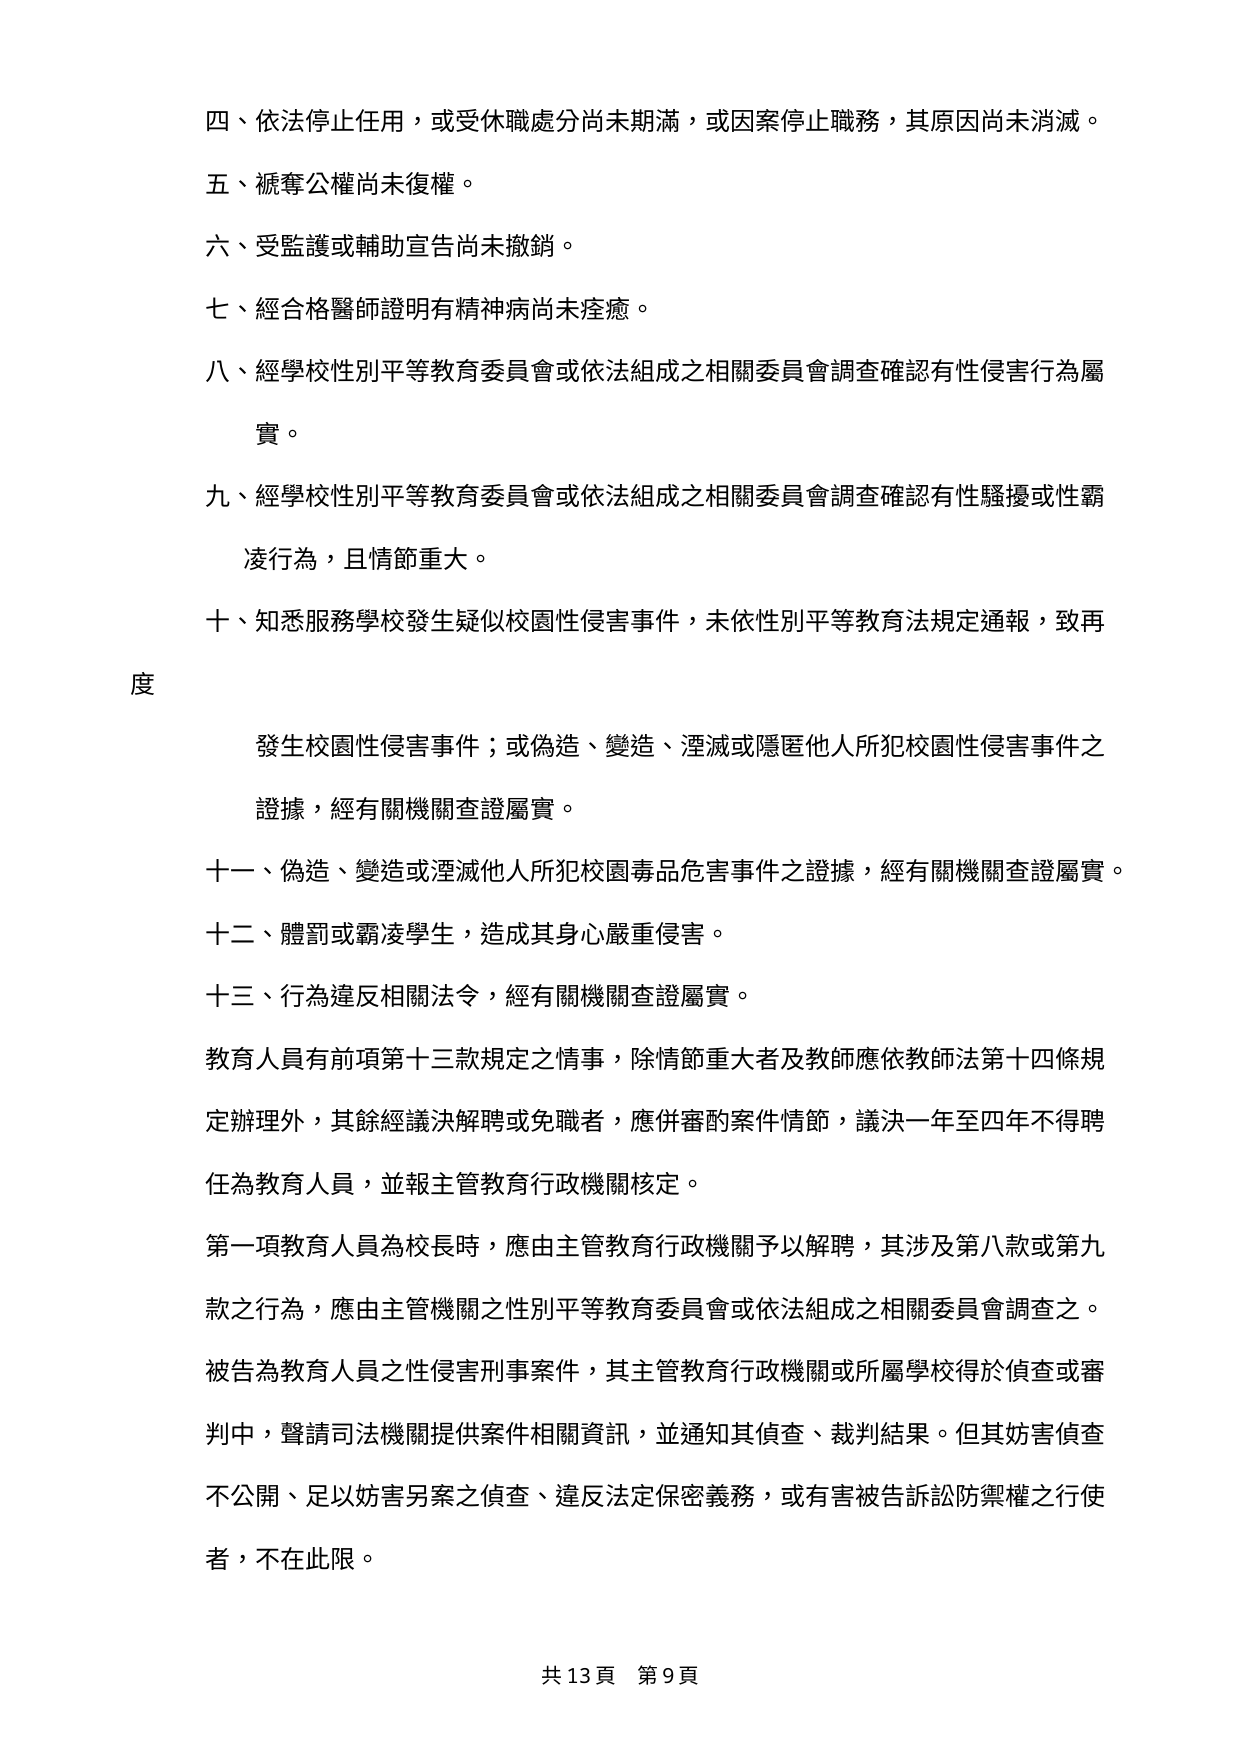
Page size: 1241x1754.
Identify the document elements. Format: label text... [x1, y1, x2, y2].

text 十二、體罰或霸凌學生，造成其身心嚴重侵害。 [118, 891, 1122, 953]
text 第一項教育人員為校長時，應由主管教育行政機關予以解聘，其涉及第八款或第九款之行為，應由主管機關之性別平等教育委員會或依法組成之相關委員會調查之。 [206, 1203, 1122, 1328]
text 七、經合格醫師證明有精神病尚未痊癒。 [118, 266, 1122, 328]
text 八、經學校性別平等教育委員會或依法組成之相關委員會調查確認有性侵害行為屬實。 [206, 328, 1122, 453]
text 發生校園性侵害事件；或偽造、變造、湮滅或隱匿他人所犯校園性侵害事件之證據，經有關機關查證屬實。 [256, 703, 1122, 828]
text 十三、行為違反相關法令，經有關機關查證屬實。 [118, 953, 1122, 1016]
text 十一、偽造、變造或湮滅他人所犯校園毒品危害事件之證據，經有關機關查證屬實。 [118, 828, 1122, 891]
text 教育人員有前項第十三款規定之情事，除情節重大者及教師應依教師法第十四條規定辦理外，其餘經議決解聘或免職者，應併審酌案件情節，議決一年至四年不得聘任為教育人員，並報主管教育行政機關核定。 [206, 1016, 1122, 1203]
text 五、褫奪公權尚未復權。 [118, 141, 1122, 203]
text 九、經學校性別平等教育委員會或依法組成之相關委員會調查確認有性騷擾或性霸凌行為，且情節重大。 [206, 453, 1122, 578]
text 四、依法停止任用，或受休職處分尚未期滿，或因案停止職務，其原因尚未消滅。 [118, 78, 1122, 141]
text 六、受監護或輔助宣告尚未撤銷。 [118, 203, 1122, 266]
text 十、知悉服務學校發生疑似校園性侵害事件，未依性別平等教育法規定通報，致再度 [131, 578, 1122, 703]
text 被告為教育人員之性侵害刑事案件，其主管教育行政機關或所屬學校得於偵查或審判中，聲請司法機關提供案件相關資訊，並通知其偵查、裁判結果。但其妨害偵查不公開、足以妨害另案之偵查、違反法定保密義務，或有害被告訴訟防禦權之行使者，不在此限。 [206, 1328, 1122, 1578]
